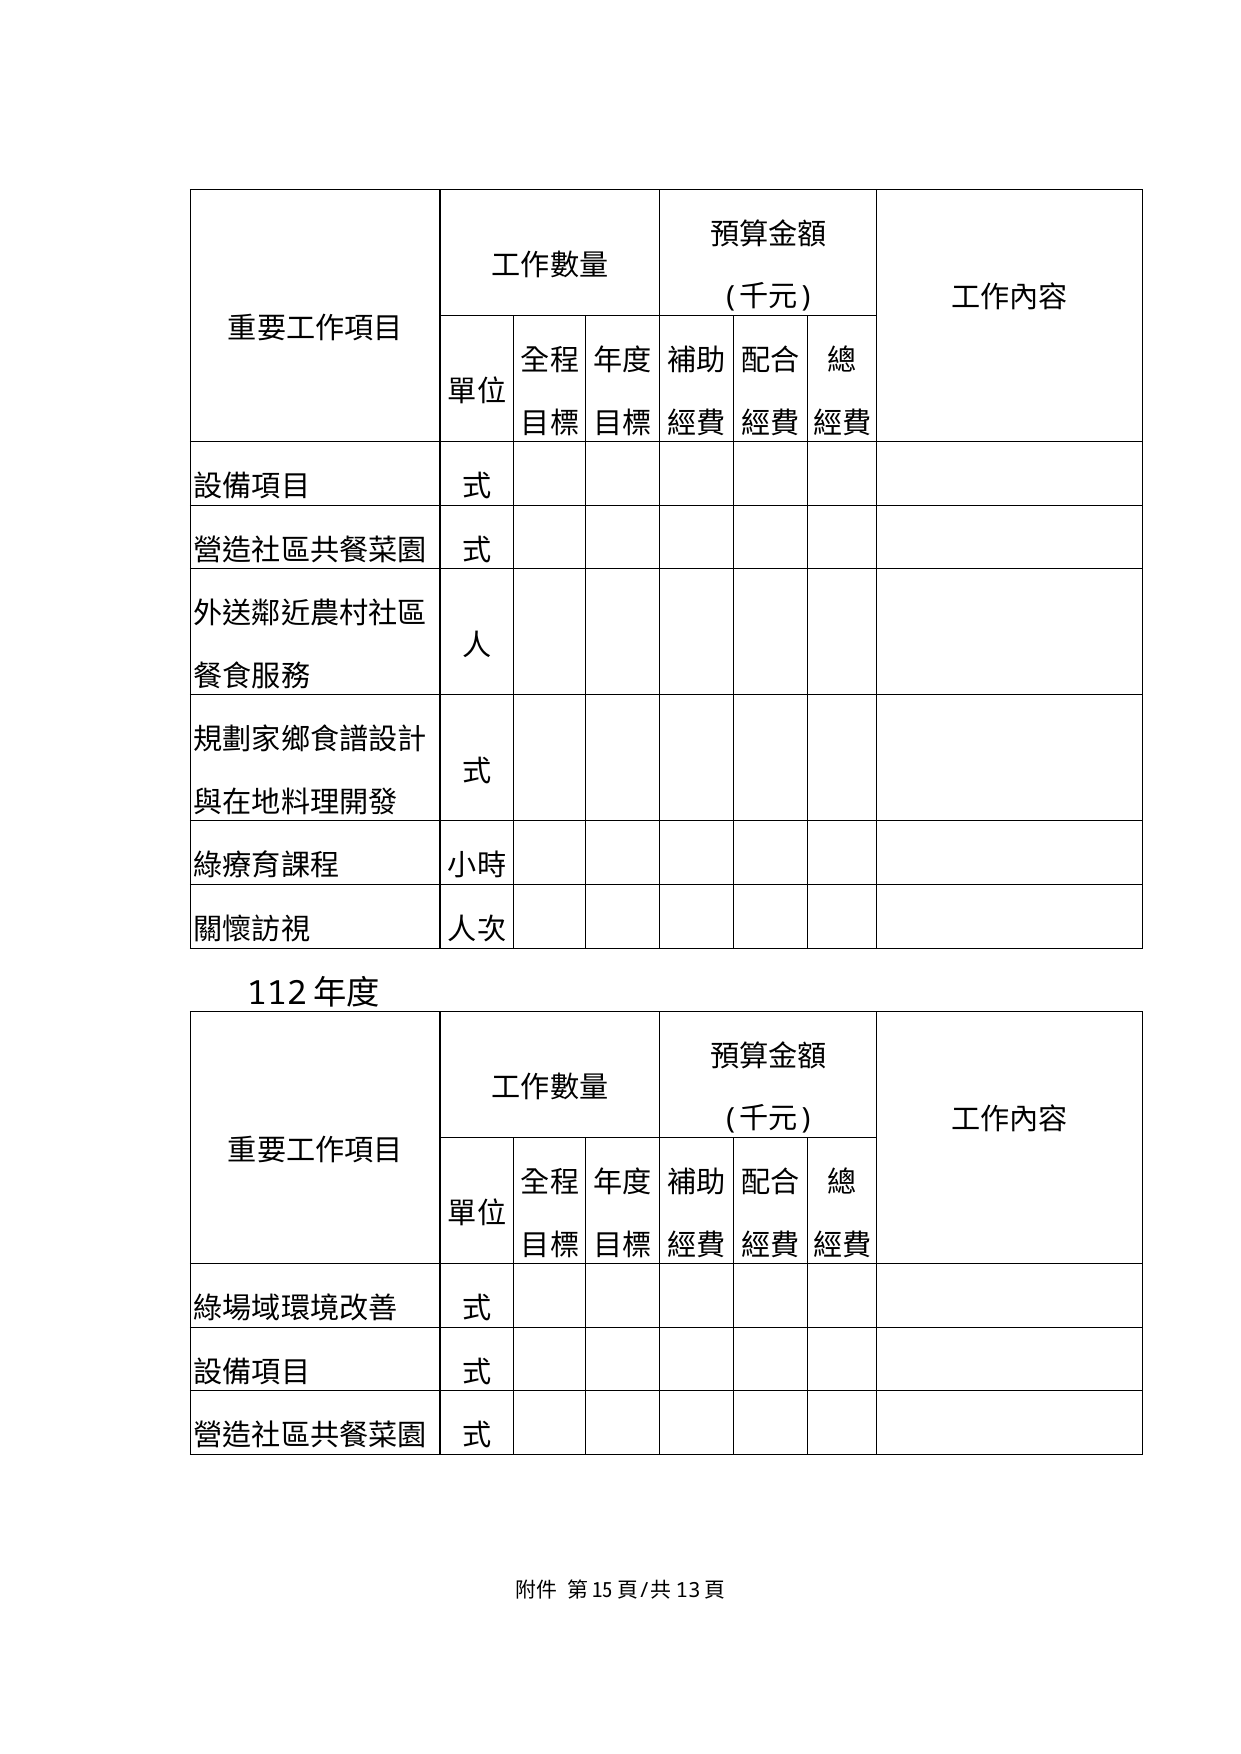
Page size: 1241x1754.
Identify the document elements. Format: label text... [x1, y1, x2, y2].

table_cell 式 [441, 1391, 513, 1454]
table_header 重要工作項目 [191, 1012, 439, 1263]
table_cell [660, 1328, 733, 1390]
table_cell [734, 442, 807, 505]
table_cell [877, 506, 1142, 568]
table_cell [877, 885, 1142, 947]
table_cell [586, 506, 659, 568]
table_cell 關懷訪視 [191, 885, 439, 947]
table_cell [808, 442, 876, 505]
table_cell [586, 821, 659, 884]
table_cell 小時 [441, 821, 513, 884]
table_cell [808, 506, 876, 568]
table_cell [586, 1264, 659, 1327]
table_cell 式 [441, 695, 513, 820]
table_cell [514, 821, 585, 884]
table_cell [877, 1391, 1142, 1454]
table_header 工作數量 [441, 1012, 659, 1137]
table_cell [660, 569, 733, 694]
table_header 工作數量 [441, 190, 659, 315]
table_cell [808, 1391, 876, 1454]
table_cell 單位 [441, 1138, 513, 1263]
table_cell [514, 569, 585, 694]
table_cell [586, 569, 659, 694]
table_cell [514, 506, 585, 568]
table_cell [808, 1328, 876, 1390]
table_cell [660, 1391, 733, 1454]
table_cell 設備項目 [191, 442, 439, 505]
table_cell [808, 695, 876, 820]
table_cell [514, 1264, 585, 1327]
table_cell 全程目標 [514, 1138, 585, 1263]
table_cell 總 經費 [808, 1138, 876, 1263]
table_cell 人次 [441, 885, 513, 947]
table_cell [586, 695, 659, 820]
table_cell 綠場域環境改善 [191, 1264, 439, 1327]
table_cell 式 [441, 506, 513, 568]
table_cell [514, 1391, 585, 1454]
table_cell 年度 目標 [586, 1138, 659, 1263]
table_cell 補助 經費 [660, 316, 733, 441]
table_cell [514, 695, 585, 820]
table_cell 式 [441, 442, 513, 505]
table_cell [660, 821, 733, 884]
table_cell [808, 821, 876, 884]
table_cell [586, 885, 659, 947]
table_cell [660, 506, 733, 568]
table_cell [877, 695, 1142, 820]
table_cell 設備項目 [191, 1328, 439, 1390]
table_cell [586, 442, 659, 505]
table_cell [808, 1264, 876, 1327]
table_cell [877, 569, 1142, 694]
table_cell 總 經費 [808, 316, 876, 441]
table_cell [586, 1391, 659, 1454]
table_cell [808, 885, 876, 947]
table_cell [877, 442, 1142, 505]
table_cell [877, 821, 1142, 884]
table_cell [660, 885, 733, 947]
table_cell [514, 885, 585, 947]
table_cell 單位 [441, 316, 513, 441]
table_cell [734, 506, 807, 568]
table_cell 配合 經費 [734, 316, 807, 441]
table_cell [734, 821, 807, 884]
table_cell 式 [441, 1264, 513, 1327]
table_cell [734, 1328, 807, 1390]
text 112年度 [247, 949, 1053, 1011]
table_cell 規劃家鄉食譜設計與在地料理開發 [191, 695, 439, 820]
table_header 工作內容 [877, 1012, 1142, 1263]
table_cell [808, 569, 876, 694]
table_cell 營造社區共餐菜園 [191, 506, 439, 568]
table_cell 外送鄰近農村社區餐食服務 [191, 569, 439, 694]
table_cell 配合 經費 [734, 1138, 807, 1263]
table_cell [660, 442, 733, 505]
table_cell [734, 695, 807, 820]
table_cell [734, 569, 807, 694]
table_cell [734, 1391, 807, 1454]
table_cell [586, 1328, 659, 1390]
table_cell 式 [441, 1328, 513, 1390]
table_cell [660, 695, 733, 820]
table_cell 營造社區共餐菜園 [191, 1391, 439, 1454]
table_header 工作內容 [877, 190, 1142, 441]
table_cell [734, 1264, 807, 1327]
table_cell 全程目標 [514, 316, 585, 441]
table_cell [514, 1328, 585, 1390]
table_cell [514, 442, 585, 505]
table_cell 年度 目標 [586, 316, 659, 441]
table_cell [734, 885, 807, 947]
table_header 預算金額 (千元) [660, 1012, 876, 1137]
table_cell [660, 1264, 733, 1327]
table_header 預算金額 (千元) [660, 190, 876, 315]
table_cell 綠療育課程 [191, 821, 439, 884]
table_cell [877, 1264, 1142, 1327]
table_cell [877, 1328, 1142, 1390]
table_cell 補助 經費 [660, 1138, 733, 1263]
table_header 重要工作項目 [191, 190, 439, 441]
table_cell 人 [441, 569, 513, 694]
